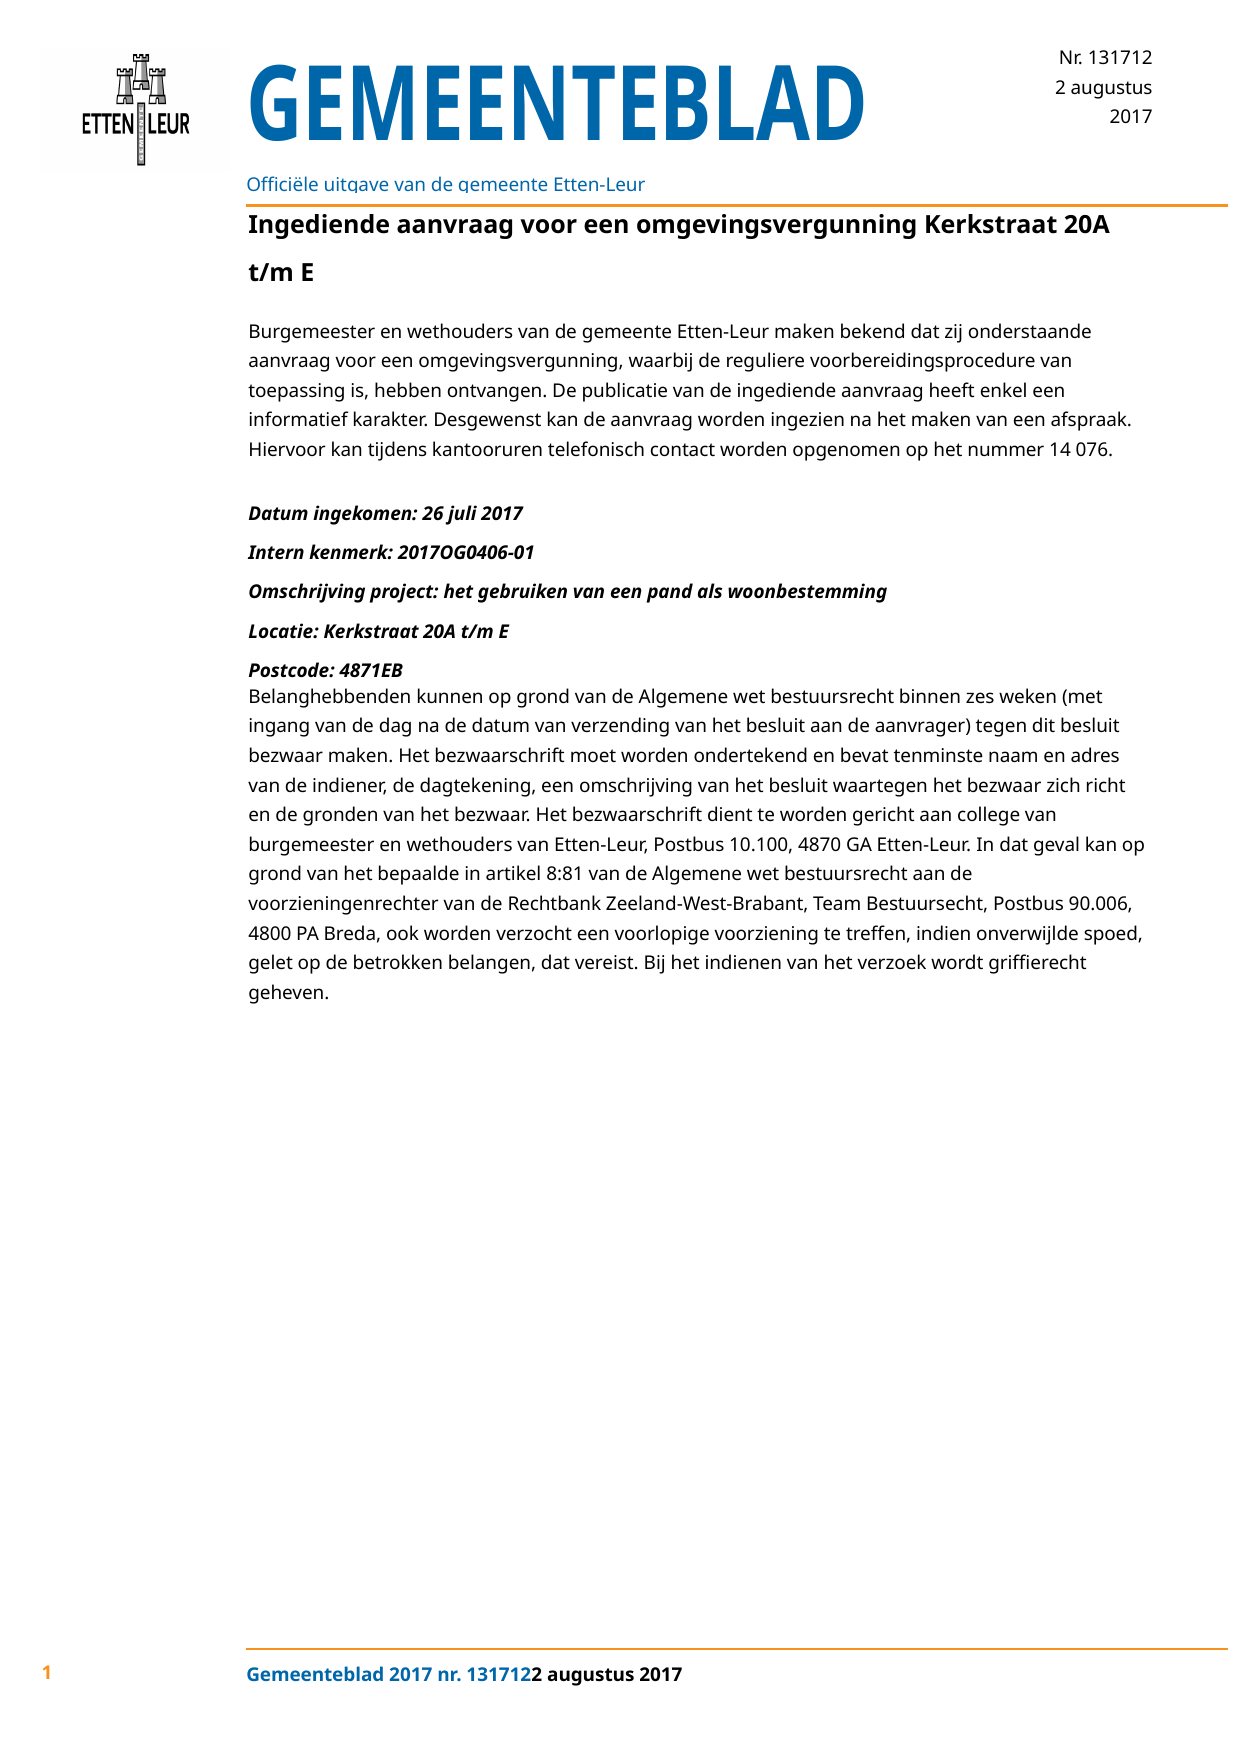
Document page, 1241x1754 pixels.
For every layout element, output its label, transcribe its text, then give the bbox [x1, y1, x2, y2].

text Belanghebbenden kunnen op grond van de Algemene wet bestuursrecht binnen zes weken (met ingang van de dag na de datum van verzending van het besluit aan de aanvrager) tegen dit besluit bezwaar maken. Het bezwaarschrift moet worden ondertekend en bevat tenminste naam en adres van de indiener, de dagtekening, een omschrijving van het besluit waartegen het bezwaar zich richt en de gronden van het bezwaar. Het bezwaarschrift dient te worden gericht aan college van burgemeester en wethouders van Etten-Leur, Postbus 10.100, 4870 GA Etten-Leur. In dat geval kan op grond van het bepaalde in artikel 8:81 van de Algemene wet bestuursrecht aan de voorzieningenrechter van de Rechtbank Zeeland-West-Brabant, Team Bestuursecht, Postbus 90.006, 4800 PA Breda, ook worden verzocht een voorlopige voorziening te treffen, indien onverwijlde spoed, gelet op de betrokken belangen, dat vereist. Bij het indienen van het verzoek wordt griffierecht geheven. [248, 683, 1152, 1004]
text Datum ingekomen: 26 juli 2017 [248, 500, 1152, 526]
text Omschrijving project: het gebruiken van een pand als woonbestemming [248, 579, 1152, 604]
text Postcode: 4871EB [248, 657, 1152, 683]
text Burgemeester en wethouders van de gemeente Etten-Leur maken bekend dat zij onderstaande aanvraag voor een omgevingsvergunning, waarbij de reguliere voorbereidingsprocedure van toepassing is, hebben ontvangen. De publicatie van de ingediende aanvraag heeft enkel een informatief karakter. Desgewenst kan de aanvraag worden ingezien na het maken van een afspraak. Hiervoor kan tijdens kantooruren telefonisch contact worden opgenomen op het nummer 14 076. [248, 318, 1152, 462]
text Locatie: Kerkstraat 20A t/m E [248, 618, 1152, 644]
text Intern kenmerk: 2017OG0406-01 [248, 539, 1152, 565]
picture [41, 47, 231, 172]
text Ingediende aanvraag voor een omgevingsvergunning Kerkstraat 20A t/m E [248, 207, 1152, 288]
